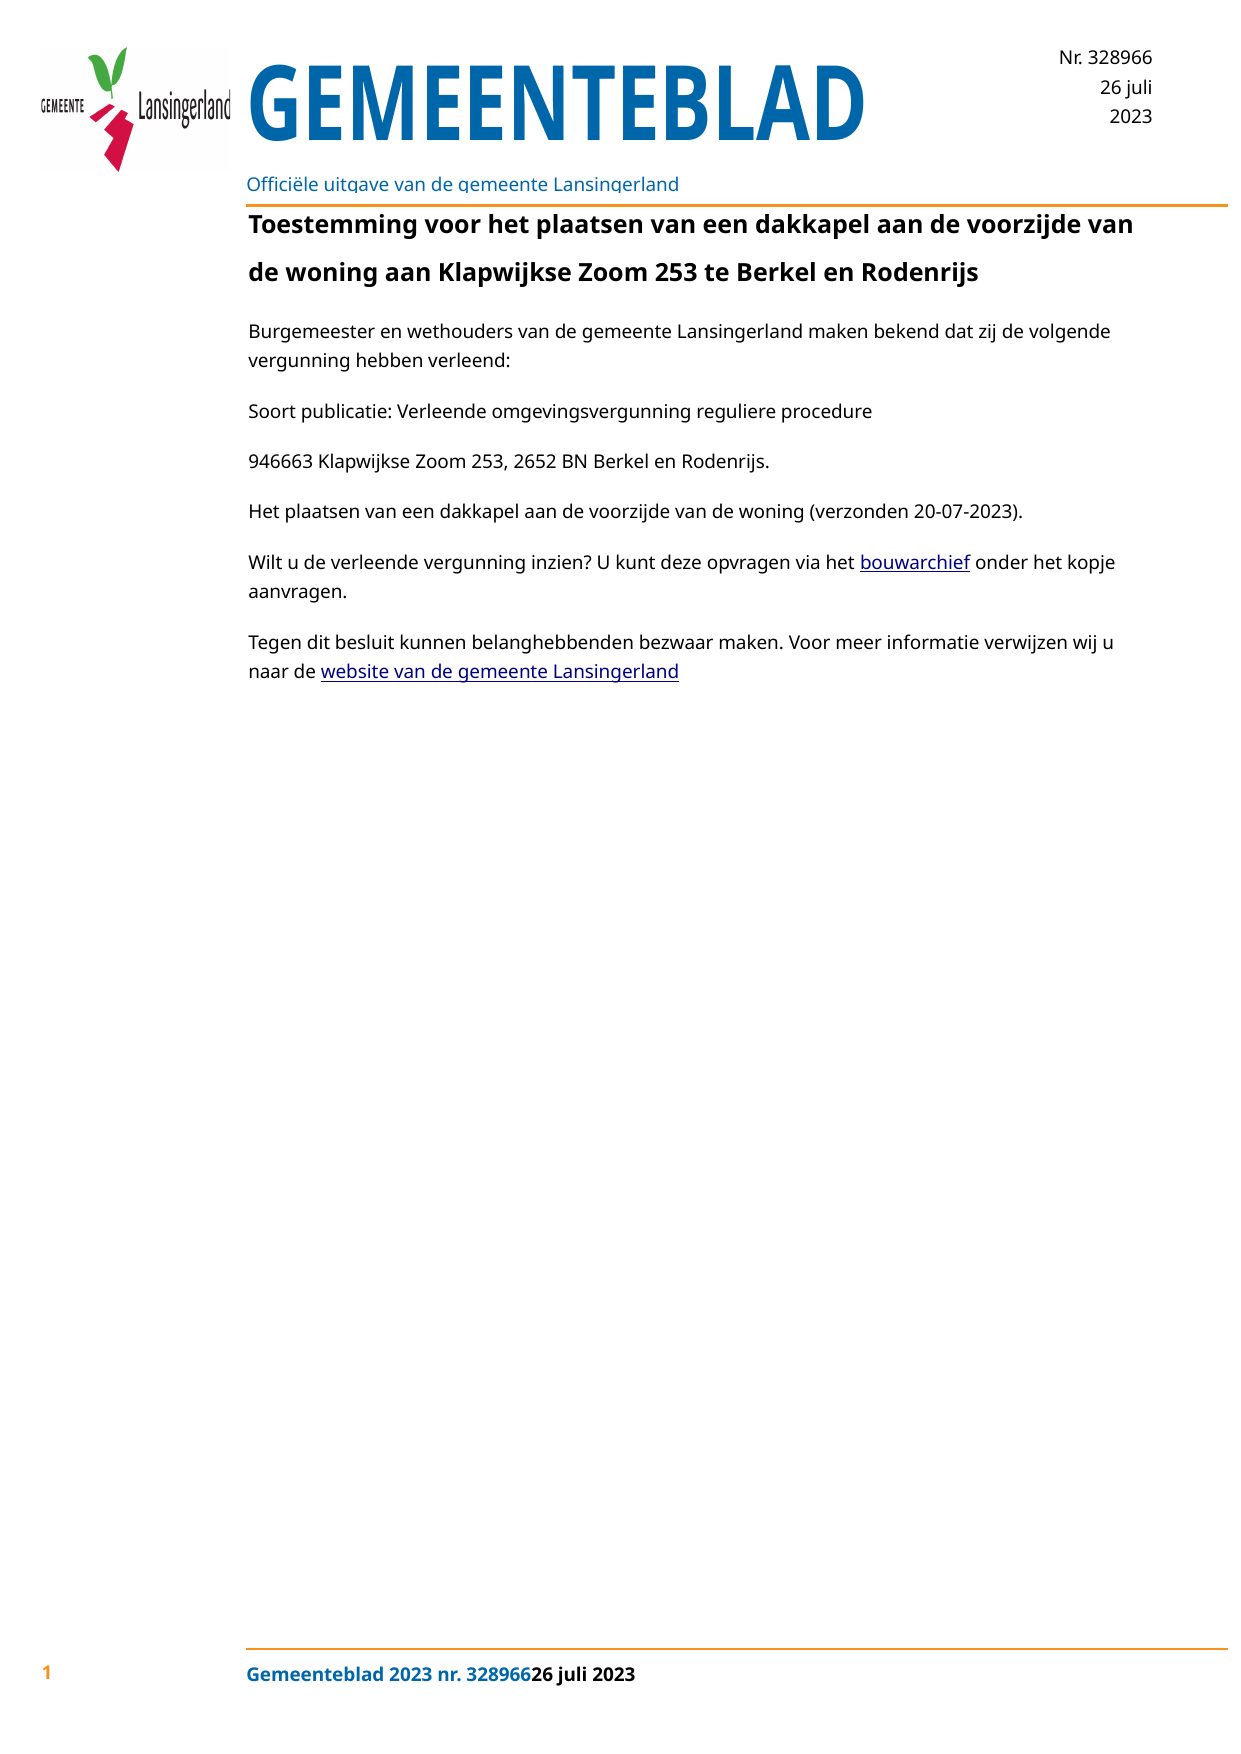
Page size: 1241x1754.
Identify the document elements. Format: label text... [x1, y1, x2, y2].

text Soort publicatie: Verleende omgevingsvergunning reguliere procedure [248, 398, 1152, 424]
text Toestemming voor het plaatsen van een dakkapel aan de voorzijde van de woning aan Klapwijkse Zoom 253 te Berkel en Rodenrijs [248, 207, 1152, 288]
text 946663 Klapwijkse Zoom 253, 2652 BN Berkel en Rodenrijs. [248, 448, 1152, 474]
text Burgemeester en wethouders van de gemeente Lansingerland maken bekend dat zij de volgende vergunning hebben verleend: [248, 318, 1152, 373]
text Wilt u de verleende vergunning inzien? U kunt deze opvragen via het bouwarchief onder het kopje aanvragen. [248, 549, 1152, 604]
text Het plaatsen van een dakkapel aan de voorzijde van de woning (verzonden 20-07-2023). [248, 499, 1152, 524]
picture [41, 47, 231, 172]
text Tegen dit besluit kunnen belanghebbenden bezwaar maken. Voor meer informatie verwijzen wij u naar de website van de gemeente Lansingerland [248, 629, 1152, 684]
